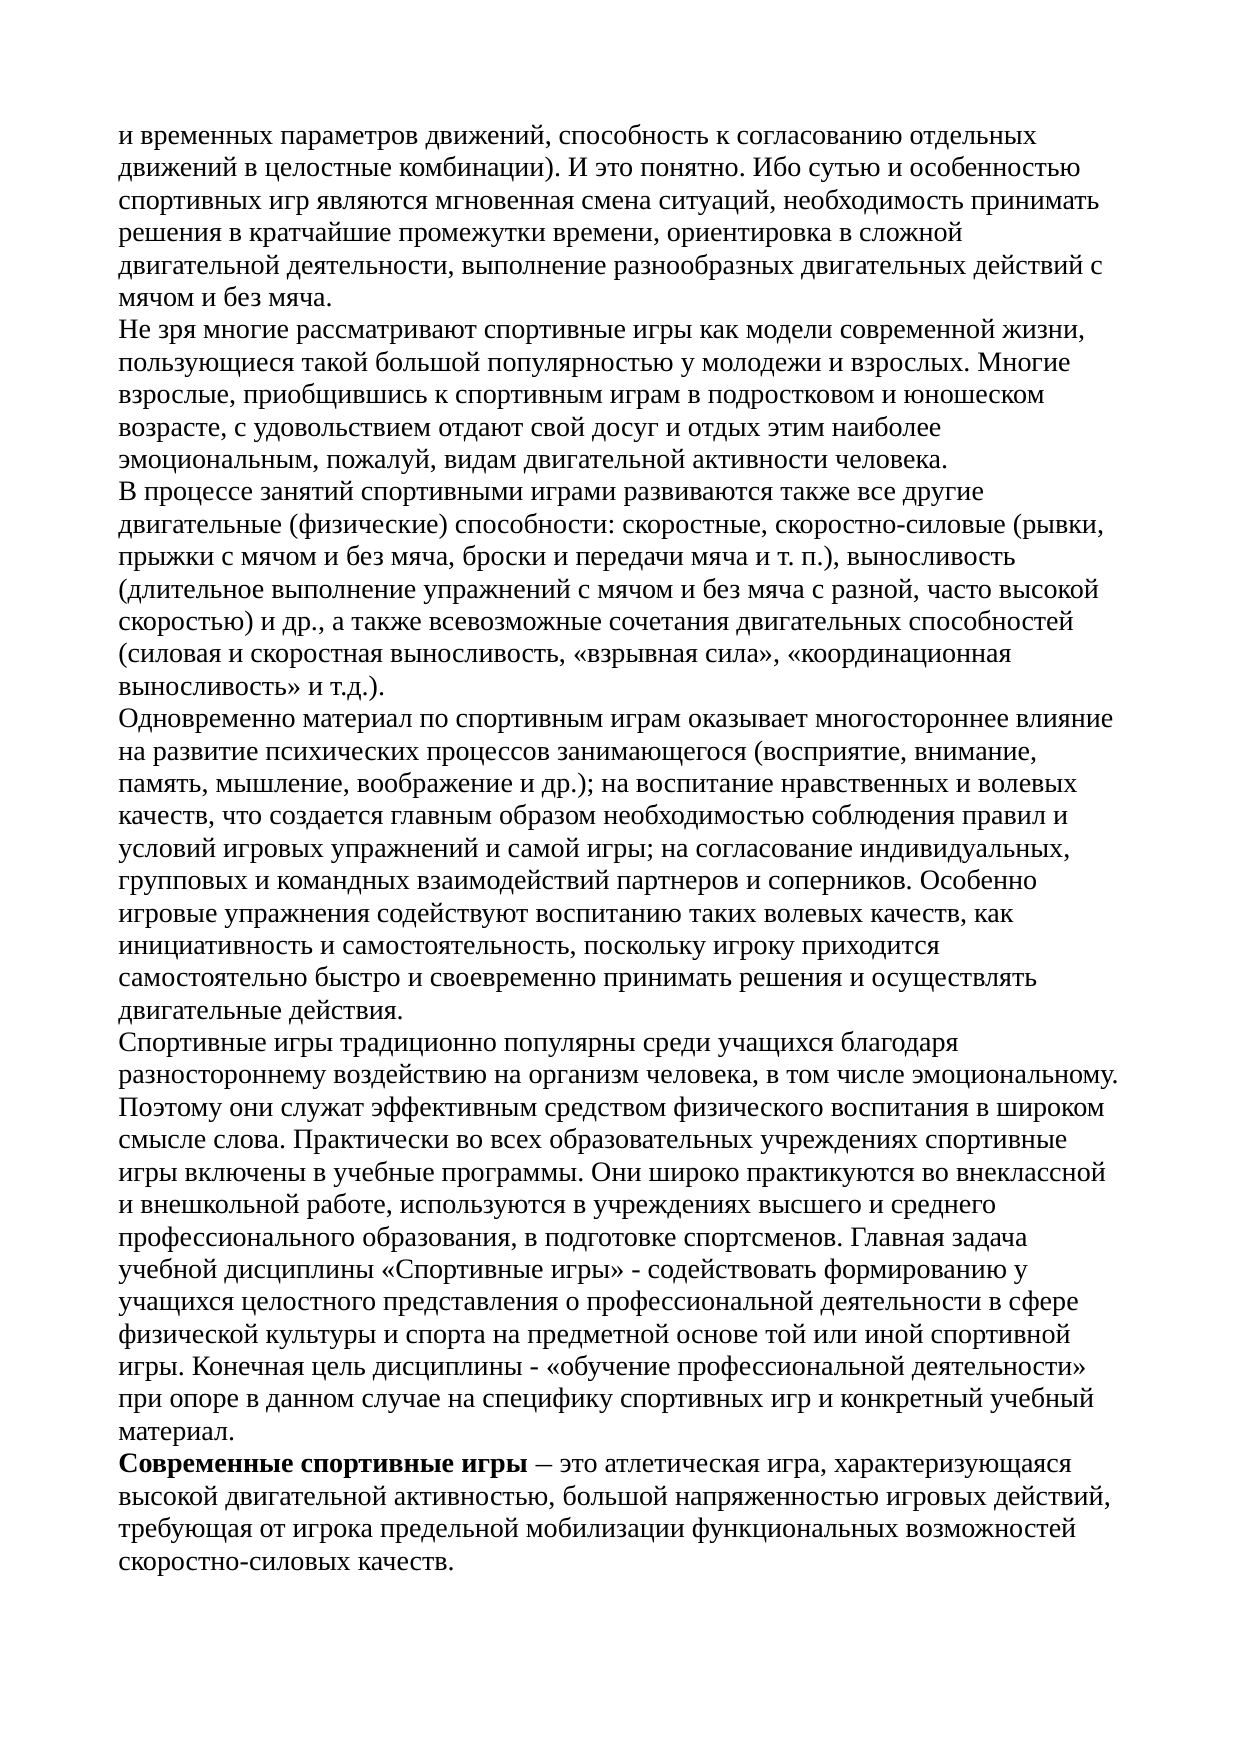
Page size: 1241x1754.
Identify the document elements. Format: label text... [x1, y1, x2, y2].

text В процессе занятий спортивными играми развиваются также все другие двигательные (физические) способности: скоростные, скоростно-силовые (рывки, прыжки с мячом и без мяча, броски и передачи мяча и т. п.), выносливость (длительное выполнение упражнений с мячом и без мяча с разной, часто высокой скоростью) и др., а также всевозможные сочетания двигательных способностей (силовая и скоростная выносливость, «взрывная сила», «координационная выносливость» и т.д.). [118, 474, 1122, 701]
text Спортивные игры традиционно популярны среди учащихся благодаря разностороннему воздействию на организм человека, в том числе эмоциональному. Поэтому они служат эффективным средством физического воспитания в широком смысле слова. Практически во всех образовательных учреждениях спортивные игры включены в учебные программы. Они широко практикуются во внеклассной и внешкольной работе, используются в учреждениях высшего и среднего профессионального образования, в подготовке спортсменов. Главная задача учебной дисциплины «Спортивные игры» - содействовать формированию у учащихся целостного представления о профессиональной деятельности в сфере физической культуры и спорта на предметной основе той или иной спортивной игры. Конечная цель дисциплины - «обучение профессиональной деятельности» при опоре в данном случае на специфику спортивных игр и конкретный учебный материал. [118, 1025, 1122, 1446]
text Одновременно материал по спортивным играм оказывает многостороннее влияние на развитие психических процессов занимающегося (восприятие, внимание, память, мышление, воображение и др.); на воспитание нравственных и волевых качеств, что создается главным образом необходимостью соблюдения правил и условий игровых упражнений и самой игры; на согласование индивидуальных, групповых и командных взаимодействий партнеров и соперников. Особенно игровые упражнения содействуют воспитанию таких волевых качеств, как инициативность и самостоятельность, поскольку игроку приходится самостоятельно быстро и своевременно принимать решения и осуществлять двигательные действия. [118, 701, 1122, 1025]
text Не зря многие рассматривают спортивные игры как модели современной жизни, пользующиеся такой большой популярностью у молодежи и взрослых. Многие взрослые, приобщившись к спортивным играм в подростковом и юношеском возрасте, с удовольствием отдают свой досуг и отдых этим наиболее эмоциональным, пожалуй, видам двигательной активности человека. [118, 312, 1122, 474]
text Современные спортивные игры — это атлетическая игра, характеризующаяся высокой двигательной активностью, большой напряженностью игровых действий, требующая от игрока предельной мобилизации функциональных возможностей скоростно-силовых качеств. [118, 1446, 1122, 1576]
text и временных параметров движений, способность к согласованию отдельных движений в целостные комбинации). И это понятно. Ибо сутью и особенностью спортивных игр являются мгновенная смена ситуаций, необходимость принимать решения в кратчайшие промежутки времени, ориентировка в сложной двигательной деятельности, выполнение разнообразных двигательных действий с мячом и без мяча. [118, 118, 1122, 312]
